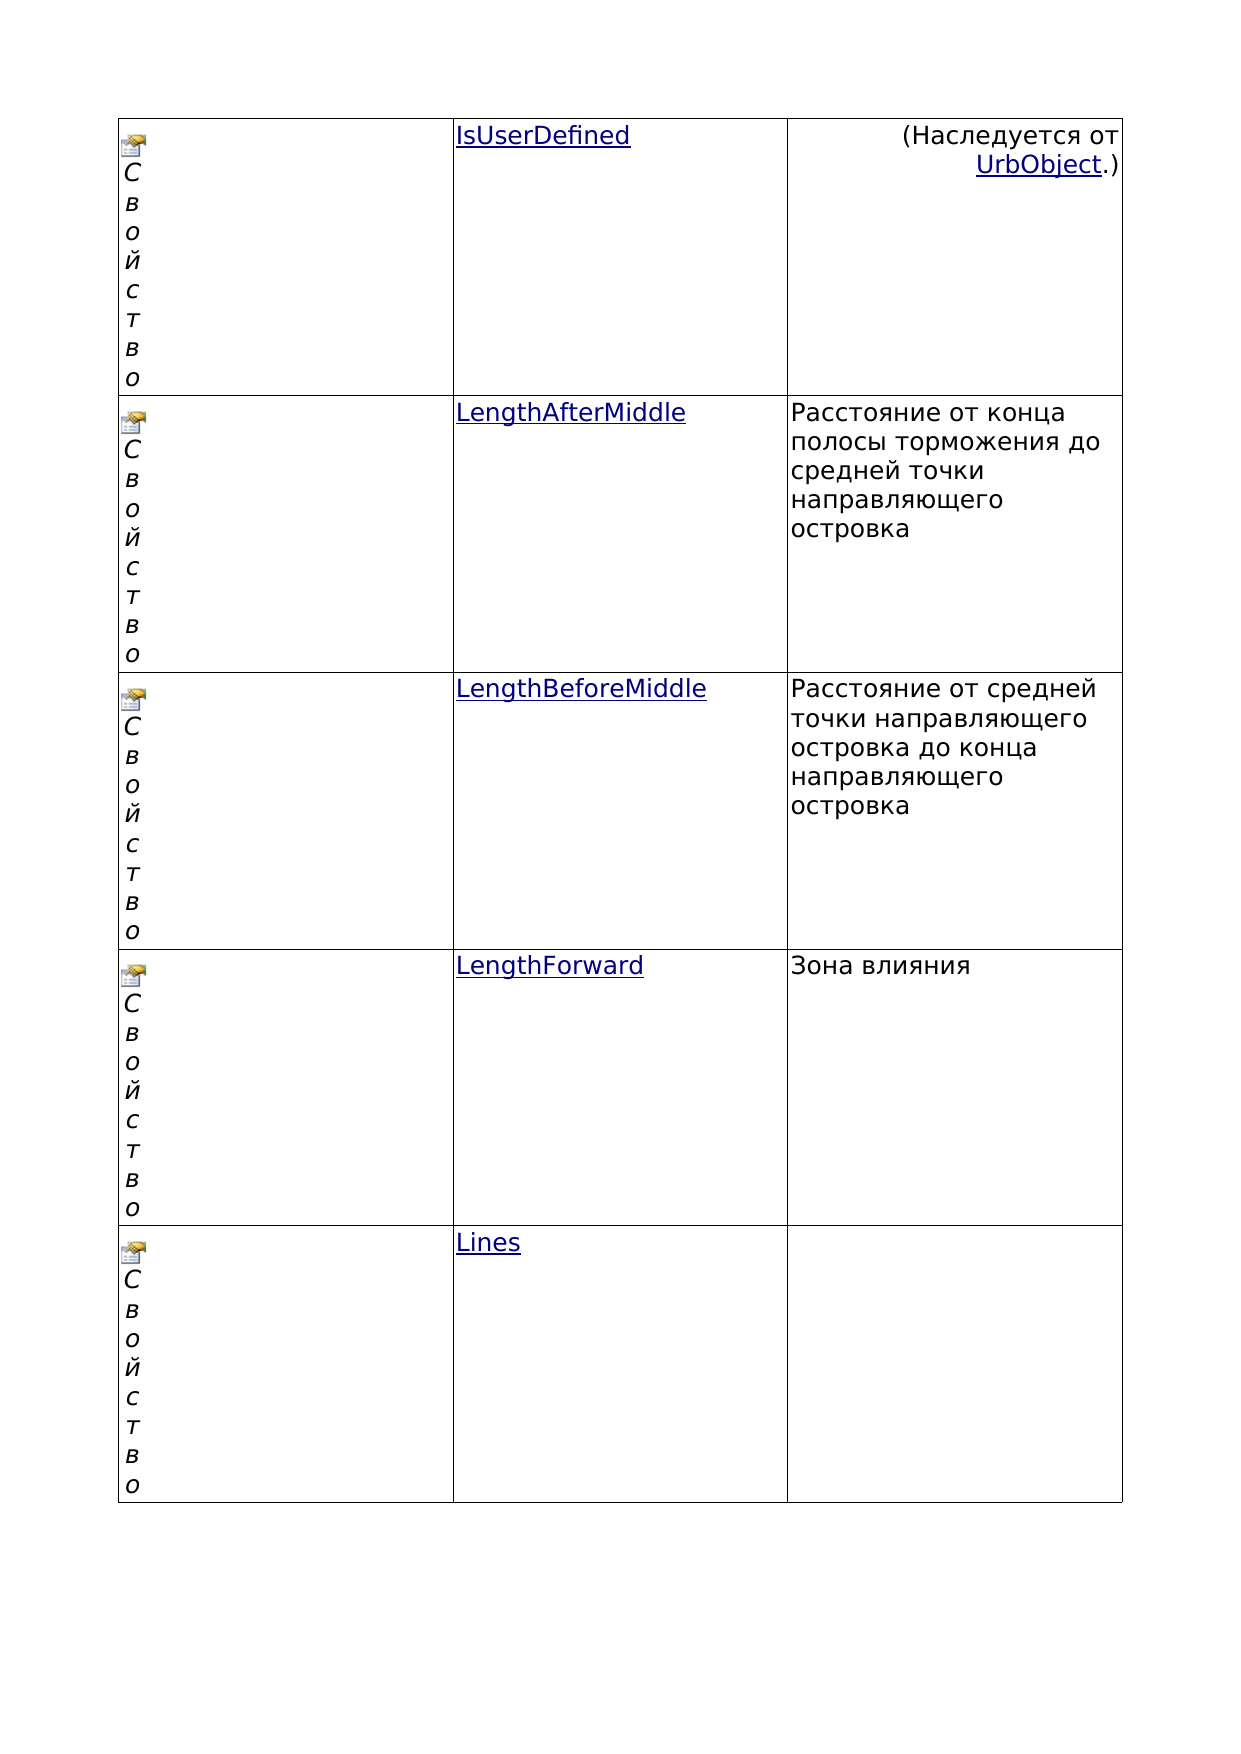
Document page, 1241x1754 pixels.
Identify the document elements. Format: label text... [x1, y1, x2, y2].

picture [121, 133, 147, 159]
table_cell LengthBeforeMiddle [454, 673, 787, 948]
table_cell [119, 950, 453, 1225]
picture [121, 963, 147, 989]
table_cell Расстояние от средней точки направляющего островка до конца направляющего островка [788, 673, 1122, 948]
table_cell Lines [454, 1226, 787, 1502]
table_cell [119, 1226, 453, 1502]
table_cell IsUserDefined [454, 119, 787, 395]
picture [121, 687, 147, 713]
picture [121, 410, 147, 436]
table_cell (Наследуется от UrbObject.) [788, 119, 1122, 395]
table_cell [788, 1226, 1122, 1502]
picture [121, 1240, 147, 1266]
table_cell Расстояние от конца полосы торможения до средней точки направляющего островка [788, 396, 1122, 672]
table_cell [119, 119, 453, 395]
table_cell LengthForward [454, 950, 787, 1225]
table_cell Зона влияния [788, 950, 1122, 1225]
table_cell LengthAfterMiddle [454, 396, 787, 672]
table_cell [119, 396, 453, 672]
table_cell [119, 673, 453, 948]
